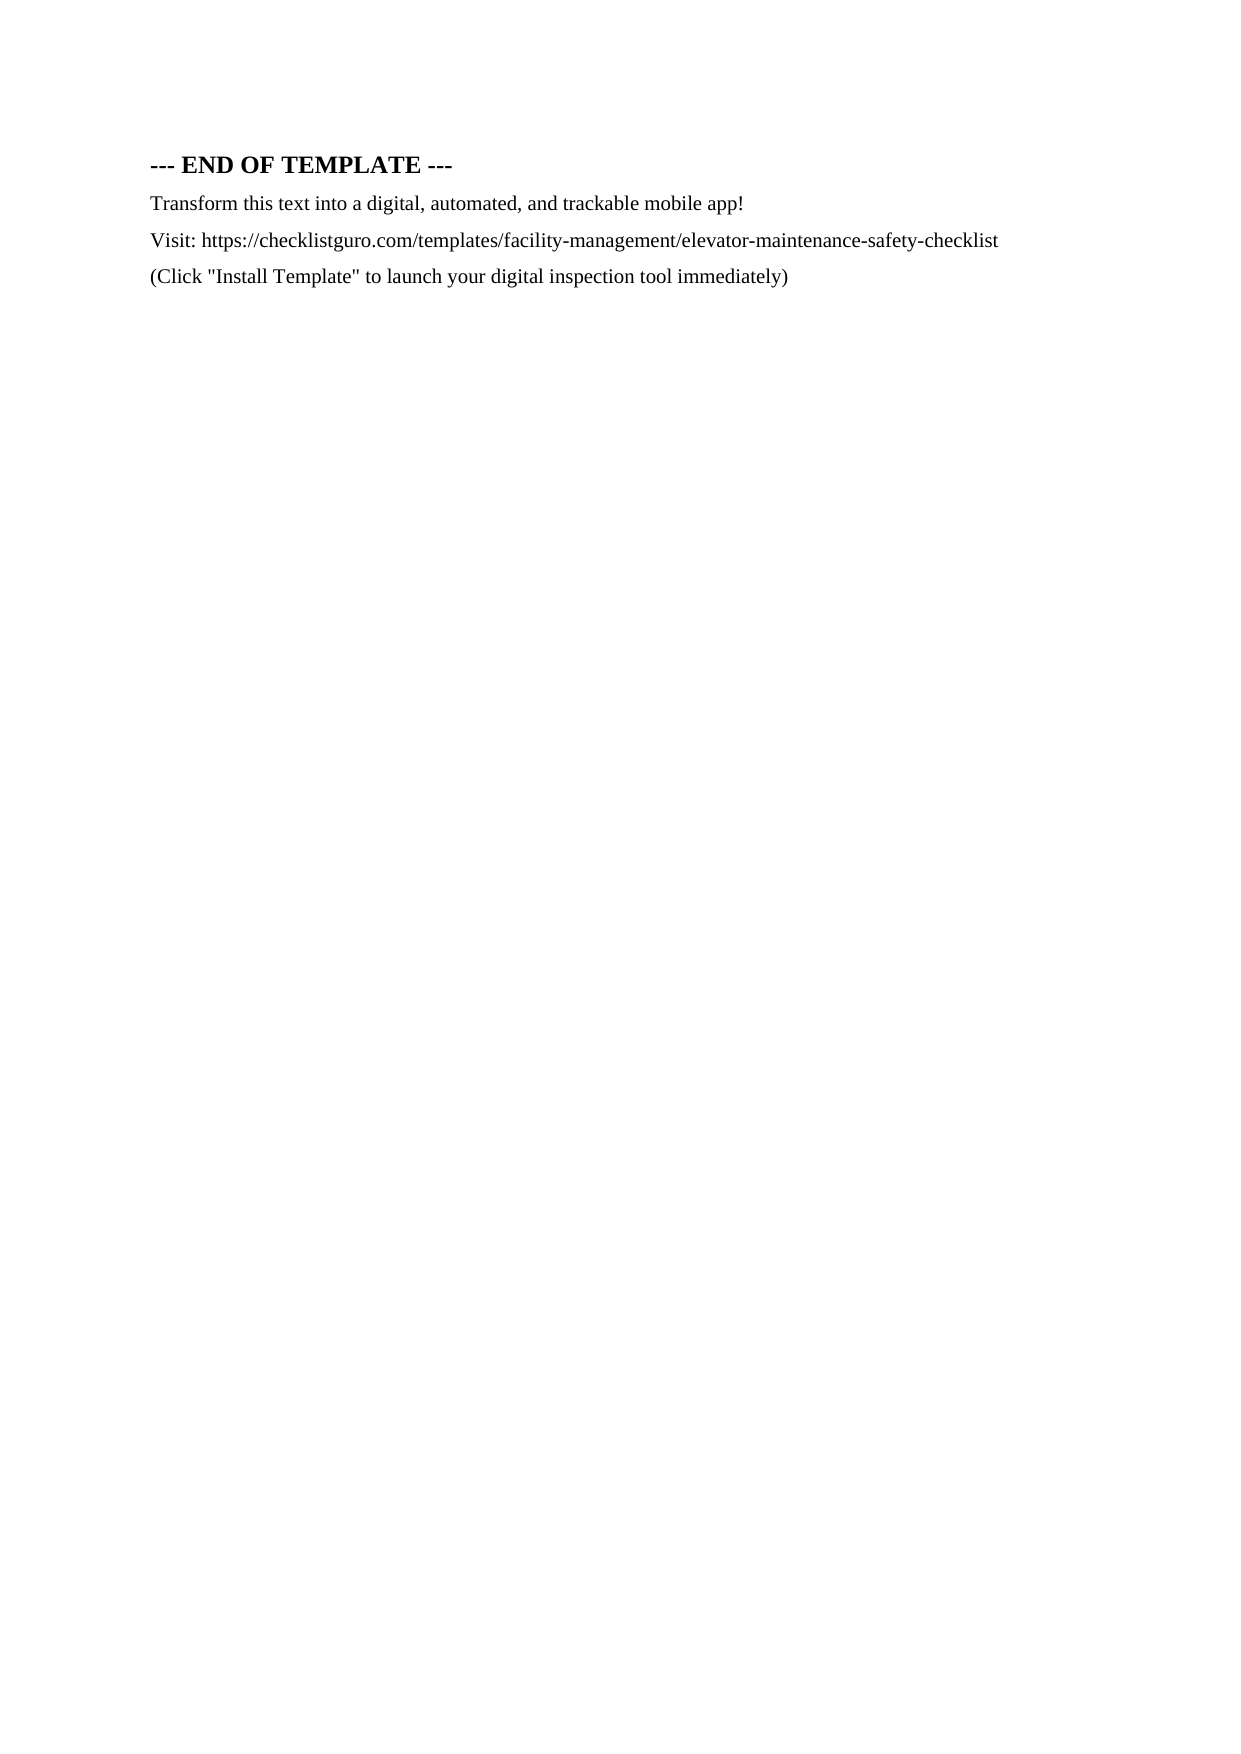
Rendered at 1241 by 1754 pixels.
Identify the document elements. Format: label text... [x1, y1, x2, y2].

text --- END OF TEMPLATE --- [150, 150, 1090, 179]
text (Click "Install Template" to launch your digital inspection tool immediately) [150, 264, 1090, 288]
text Visit: https://checklistguro.com/templates/facility-management/elevator-maintenance-safety-checklist [150, 228, 1090, 252]
text Transform this text into a digital, automated, and trackable mobile app! [150, 191, 1090, 215]
